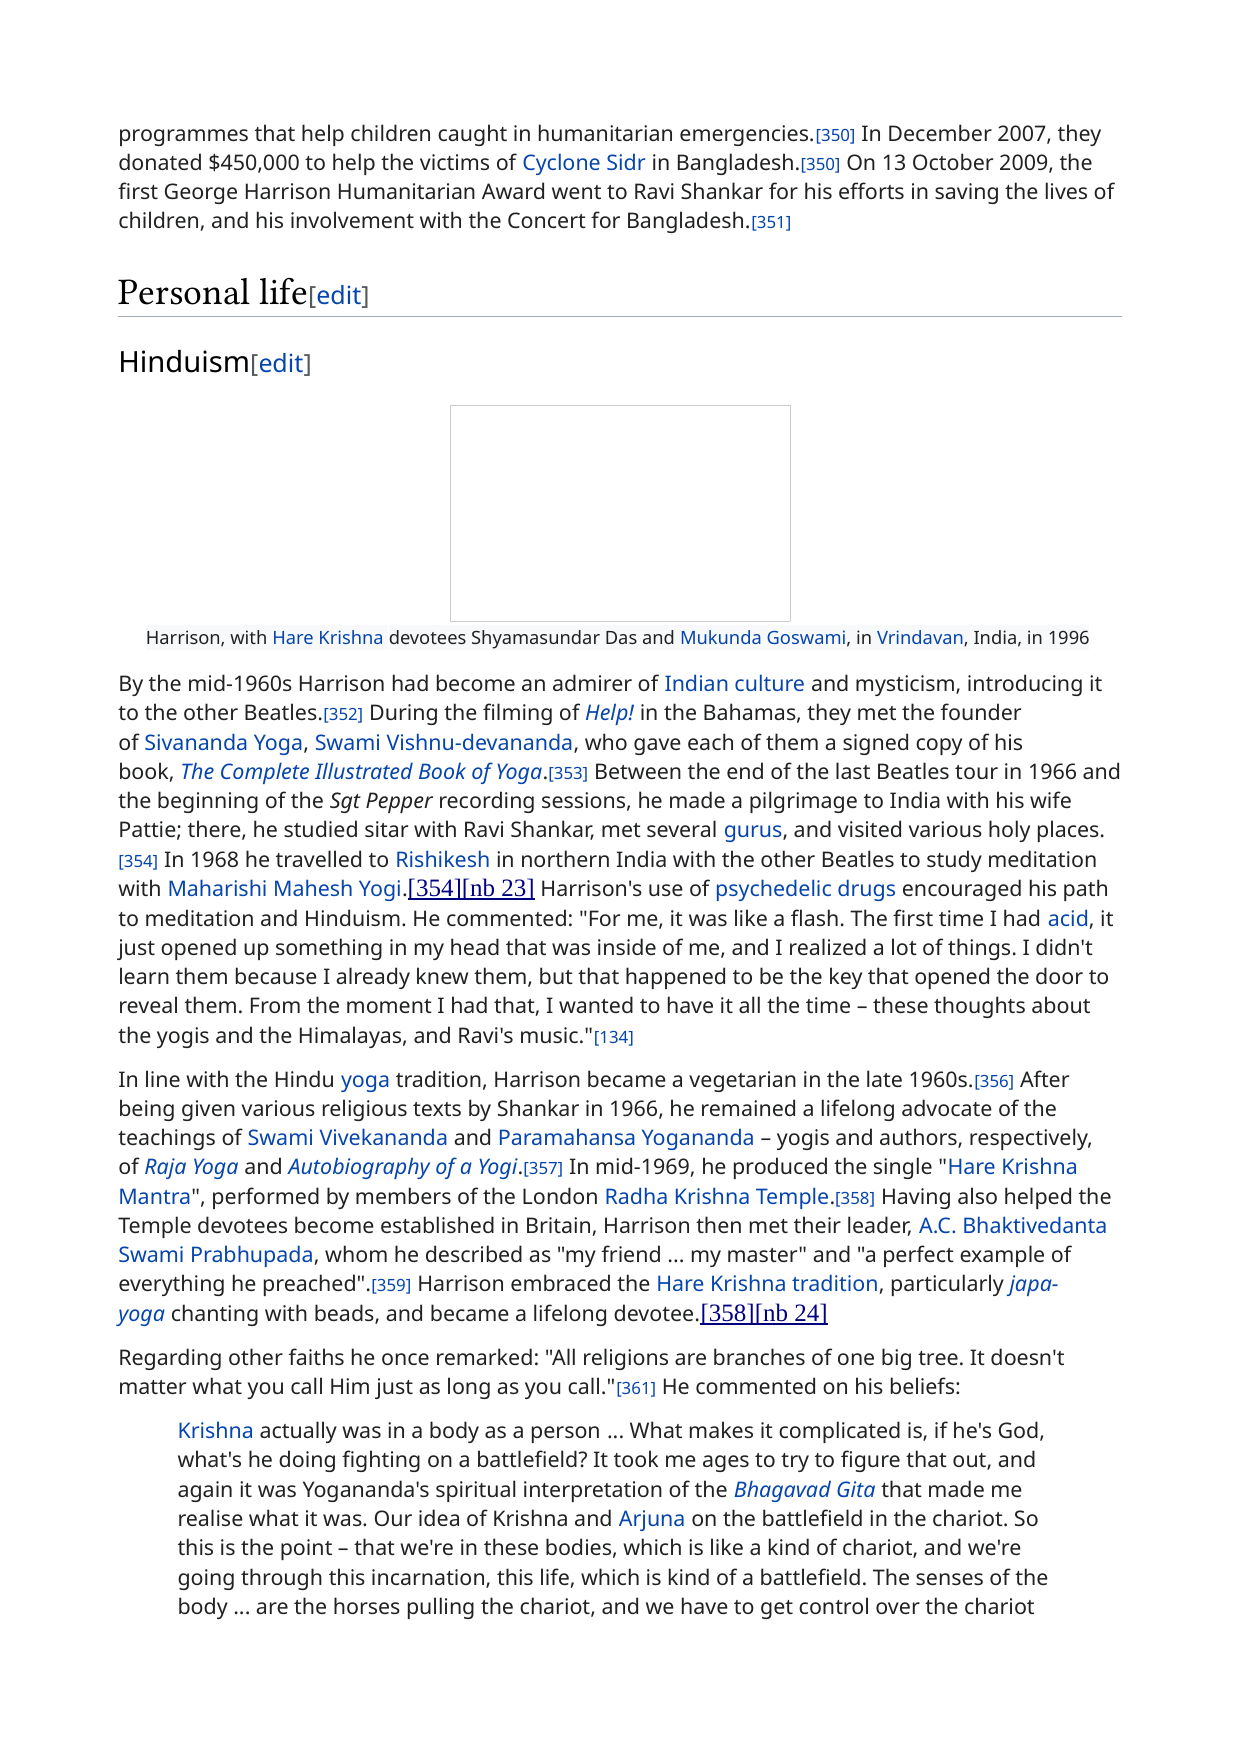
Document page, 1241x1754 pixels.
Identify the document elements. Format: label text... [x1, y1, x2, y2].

subtitle Personal life[edit] [118, 271, 1122, 316]
text Krishna actually was in a body as a person ... What makes it complicated is, if he's God, what's he doing fighting on a battlefield? It took me ages to try to figure that out, and again it was Yogananda's spiritual interpretation of the Bhagavad Gita that made me realise what it was. Our idea of Krishna and Arjuna on the battlefield in the chariot. So this is the point – that we're in these bodies, which is like a kind of chariot, and we're going through this incarnation, this life, which is kind of a battlefield. The senses of the body ... are the horses pulling the chariot, and we have to get control over the chariot [177, 1416, 1063, 1621]
text By the mid-1960s Harrison had become an admirer of Indian culture and mysticism, introducing it to the other Beatles.[352] During the filming of Help! in the Bahamas, they met the founder of Sivananda Yoga, Swami Vishnu-devananda, who gave each of them a signed copy of his book, The Complete Illustrated Book of Yoga.[353] Between the end of the last Beatles tour in 1966 and the beginning of the Sgt Pepper recording sessions, he made a pilgrimage to India with his wife Pattie; there, he studied sitar with Ravi Shankar, met several gurus, and visited various holy places.[354] In 1968 he travelled to Rishikesh in northern India with the other Beatles to study meditation with Maharishi Mahesh Yogi.[354][nb 23] Harrison's use of psychedelic drugs encouraged his path to meditation and Hinduism. He commented: "For me, it was like a flash. The first time I had acid, it just opened up something in my head that was inside of me, and I realized a lot of things. I didn't learn them because I already knew them, but that happened to be the key that opened the door to reveal them. From the moment I had that, I wanted to have it all the time – these thoughts about the yogis and the Himalayas, and Ravi's music."[134] [118, 668, 1122, 1049]
text Regarding other faiths he once remarked: "All religions are branches of one big tree. It doesn't matter what you call Him just as long as you call."[361] He commented on his beliefs: [118, 1342, 1122, 1401]
subtitle Hinduism[edit] [118, 342, 1122, 381]
text programmes that help children caught in humanitarian emergencies.[350] In December 2007, they donated $450,000 to help the victims of Cyclone Sidr in Bangladesh.[350] On 13 October 2009, the first George Harrison Humanitarian Award went to Ravi Shankar for his efforts in saving the lives of children, and his involvement with the Concert for Bangladesh.[351] [118, 118, 1122, 235]
text In line with the Hindu yoga tradition, Harrison became a vegetarian in the late 1960s.[356] After being given various religious texts by Shankar in 1966, he remained a lifelong advocate of the teachings of Swami Vivekananda and Paramahansa Yogananda – yogis and authors, respectively, of Raja Yoga and Autobiography of a Yogi.[357] In mid-1969, he produced the single "Hare Krishna Mantra", performed by members of the London Radha Krishna Temple.[358] Having also helped the Temple devotees become established in Britain, Harrison then met their leader, A.C. Bhaktivedanta Swami Prabhupada, whom he described as "my friend ... my master" and "a perfect example of everything he preached".[359] Harrison embraced the Hare Krishna tradition, particularly japa-yoga chanting with beads, and became a lifelong devotee.[358][nb 24] [118, 1064, 1122, 1328]
text Harrison, with Hare Krishna devotees Shyamasundar Das and Mukunda Goswami, in Vrindavan, India, in 1996 [123, 625, 1122, 650]
